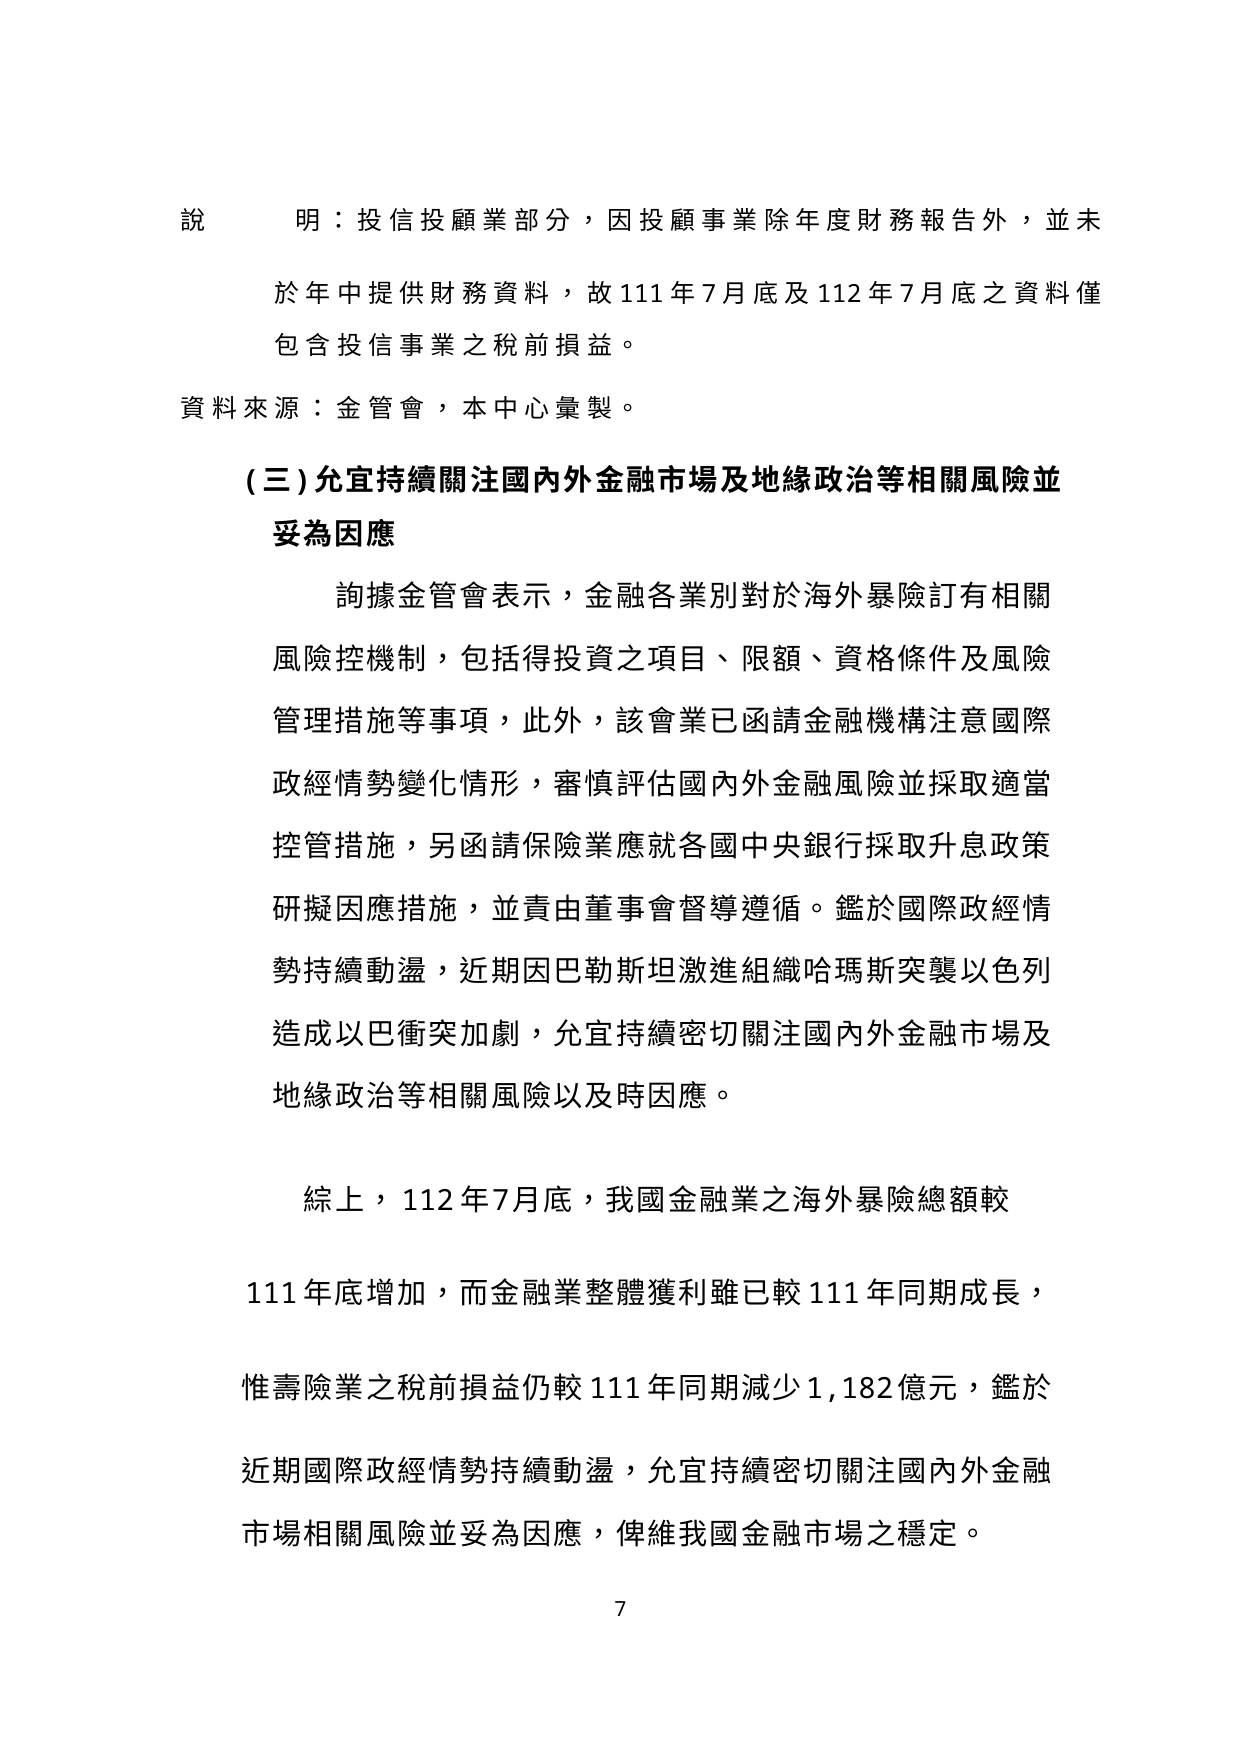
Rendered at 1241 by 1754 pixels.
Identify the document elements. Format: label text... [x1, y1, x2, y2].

text 資料來源：金管會，本中心彙製。 [148, 365, 1122, 427]
text 詢據金管會表示，金融各業別對於海外暴險訂有相關風險控機制，包括得投資之項目、限額、資格條件及風險管理措施等事項，此外，該會業已函請金融機構注意國際政經情勢變化情形，審慎評估國內外金融風險並採取適當控管措施，另函請保險業應就各國中央銀行採取升息政策研擬因應措施，並責由董事會督導遵循。鑑於國際政經情勢持續動盪，近期因巴勒斯坦激進組織哈瑪斯突襲以色列造成以巴衝突加劇，允宜持續密切關注國內外金融市場及地緣政治等相關風險以及時因應。 [266, 552, 1063, 1115]
text (三)允宜持續關注國內外金融市場及地緣政治等相關風險並妥為因應 [236, 427, 1063, 552]
text 綜上，112年7月底，我國金融業之海外暴險總額較111年底增加，而金融業整體獲利雖已較111年同期成長，惟壽險業之稅前損益仍較111年同期減少1,182億元，鑑於近期國際政經情勢持續動盪，允宜持續密切關注國內外金融市場相關風險並妥為因應，俾維我國金融市場之穩定。 [236, 1115, 1063, 1552]
text 說 明：投信投顧業部分，因投顧事業除年度財務報告外，並未於年中提供財務資料，故111年7月底及112年7月底之資料僅包含投信事業之稅前損益。 [148, 177, 1107, 365]
